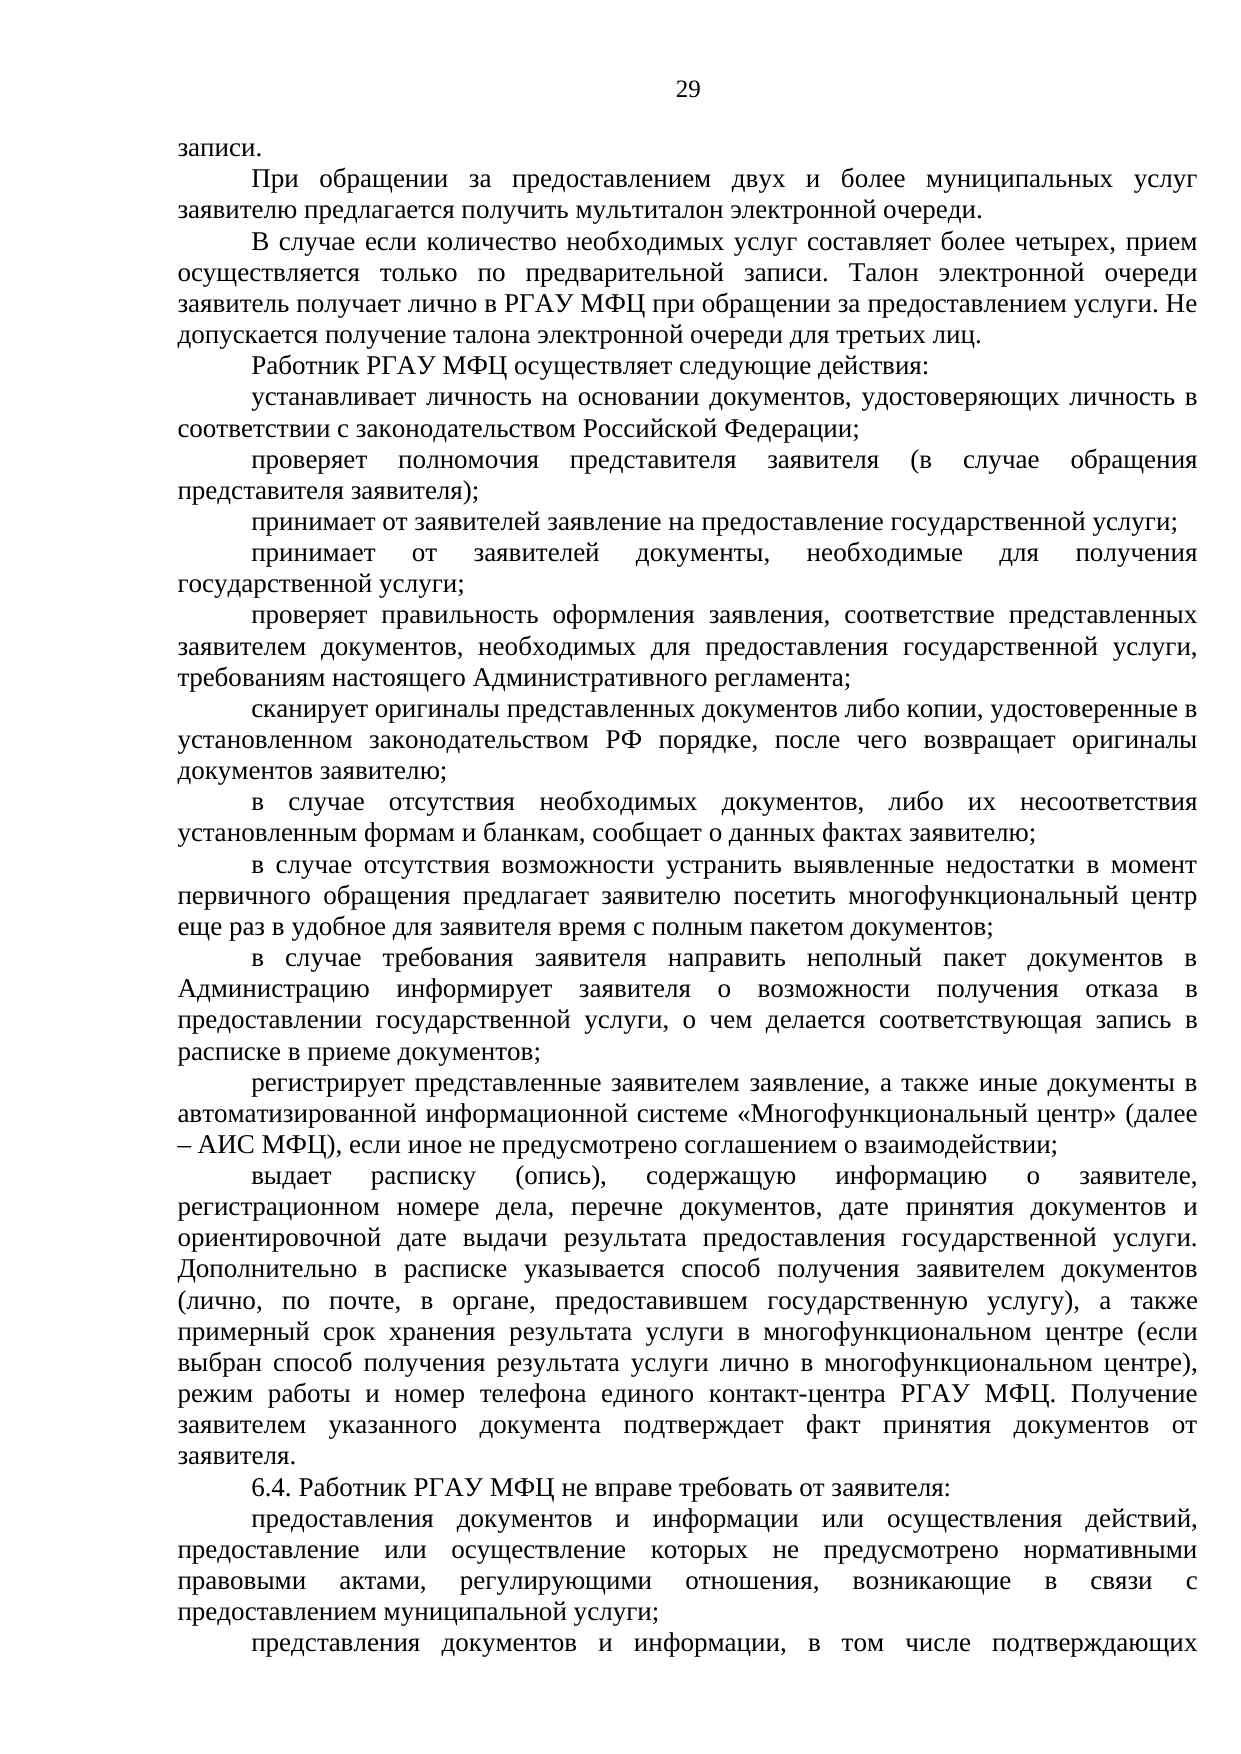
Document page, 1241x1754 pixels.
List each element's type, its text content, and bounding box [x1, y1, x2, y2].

text 6.4. Работник РГАУ МФЦ не вправе требовать от заявителя: [177, 1471, 1199, 1502]
text в случае отсутствия необходимых документов, либо их несоответствия установленным формам и бланкам, сообщает о данных фактах заявителю; [177, 785, 1199, 848]
text устанавливает личность на основании документов, удостоверяющих личность в соответствии с законодательством Российской Федерации; [177, 381, 1199, 443]
text При обращении за предоставлением двух и более муниципальных услуг заявителю предлагается получить мультиталон электронной очереди. [177, 162, 1199, 225]
text Работник РГАУ МФЦ осуществляет следующие действия: [177, 349, 1199, 381]
text принимает от заявителей заявление на предоставление государственной услуги; [177, 505, 1199, 536]
text проверяет полномочия представителя заявителя (в случае обращения представителя заявителя); [177, 443, 1199, 505]
text проверяет правильность оформления заявления, соответствие представленных заявителем документов, необходимых для предоставления государственной услуги, требованиям настоящего Административного регламента; [177, 598, 1199, 692]
text выдает расписку (опись), содержащую информацию о заявителе, регистрационном номере дела, перечне документов, дате принятия документов и ориентировочной дате выдачи результата предоставления государственной услуги. Дополнительно в расписке указывается способ получения заявителем документов (лично, по почте, в органе, предоставившем государственную услугу), а также примерный срок хранения результата услуги в многофункциональном центре (если выбран способ получения результата услуги лично в многофункциональном центре), режим работы и номер телефона единого контакт-центра РГАУ МФЦ. Получение заявителем указанного документа подтверждает факт принятия документов от заявителя. [177, 1159, 1199, 1471]
text записи. [177, 131, 1199, 162]
text в случае отсутствия возможности устранить выявленные недостатки в момент первичного обращения предлагает заявителю посетить многофункциональный центр еще раз в удобное для заявителя время с полным пакетом документов; [177, 848, 1199, 941]
text сканирует оригиналы представленных документов либо копии, удостоверенные в установленном законодательством РФ порядке, после чего возвращает оригиналы документов заявителю; [177, 692, 1199, 785]
text регистрирует представленные заявителем заявление, а также иные документы в автоматизированной информационной системе «Многофункциональный центр» (далее – АИС МФЦ), если иное не предусмотрено соглашением о взаимодействии; [177, 1066, 1199, 1159]
text принимает от заявителей документы, необходимые для получения государственной услуги; [177, 536, 1199, 598]
text предоставления документов и информации или осуществления действий, предоставление или осуществление которых не предусмотрено нормативными правовыми актами, регулирующими отношения, возникающие в связи с предоставлением муниципальной услуги; [177, 1502, 1199, 1626]
text В случае если количество необходимых услуг составляет более четырех, прием осуществляется только по предварительной записи. Талон электронной очереди заявитель получает лично в РГАУ МФЦ при обращении за предоставлением услуги. Не допускается получение талона электронной очереди для третьих лиц. [177, 225, 1199, 349]
text в случае требования заявителя направить неполный пакет документов в Администрацию информирует заявителя о возможности получения отказа в предоставлении государственной услуги, о чем делается соответствующая запись в расписке в приеме документов; [177, 941, 1199, 1066]
text представления документов и информации, в том числе подтверждающих [177, 1626, 1199, 1657]
